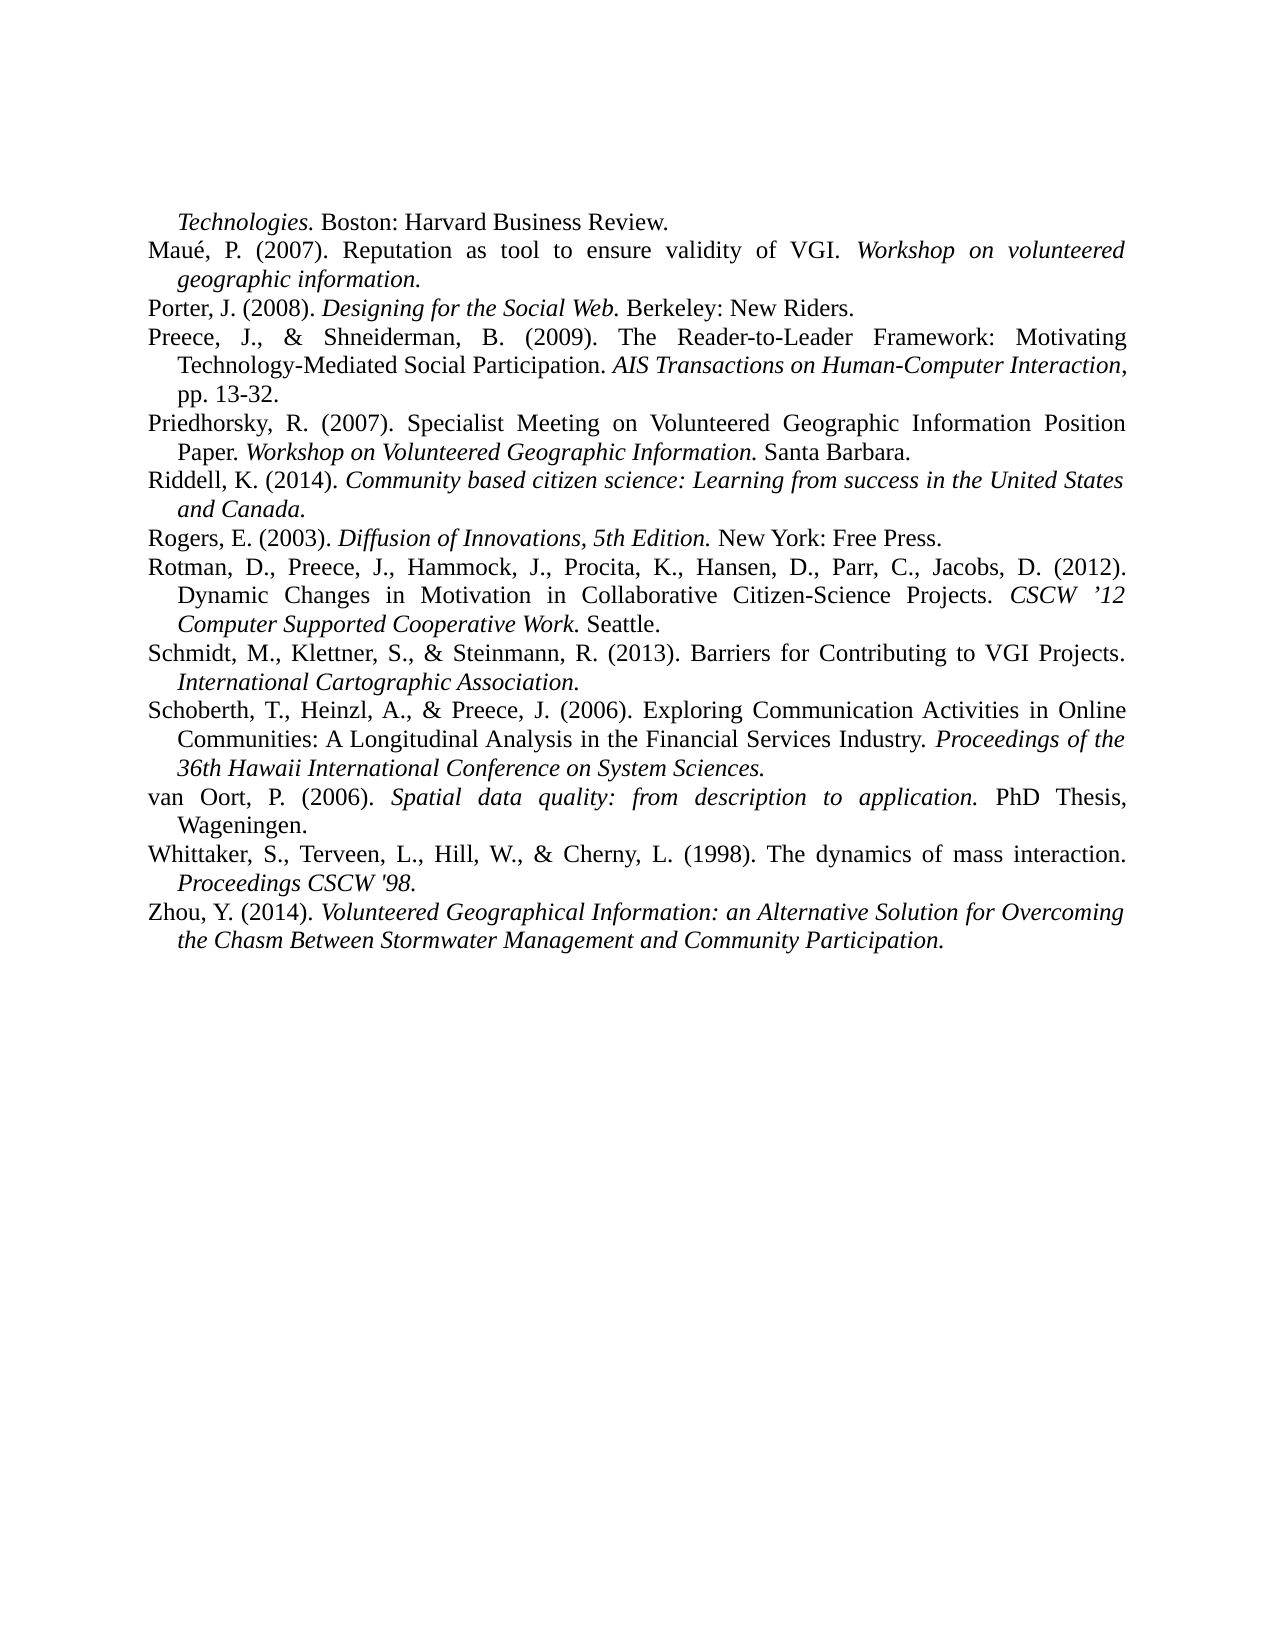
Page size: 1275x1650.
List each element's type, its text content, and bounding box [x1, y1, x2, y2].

text Rogers, E. (2003). Diffusion of Innovations, 5th Edition. New York: Free Press. [148, 523, 1127, 552]
text Schmidt, M., Klettner, S., & Steinmann, R. (2013). Barriers for Contributing to VGI Projects. International Cartographic Association. [148, 638, 1127, 695]
text Priedhorsky, R. (2007). Specialist Meeting on Volunteered Geographic Information Position Paper. Workshop on Volunteered Geographic Information. Santa Barbara. [148, 408, 1127, 465]
text Schoberth, T., Heinzl, A., & Preece, J. (2006). Exploring Communication Activities in Online Communities: A Longitudinal Analysis in the Financial Services Industry. Proceedings of the 36th Hawaii International Conference on System Sciences. [148, 695, 1127, 782]
text Maué, P. (2007). Reputation as tool to ensure validity of VGI. Workshop on volunteered geographic information. [148, 235, 1127, 293]
text Riddell, K. (2014). Community based citizen science: Learning from success in the United States and Canada. [148, 465, 1127, 523]
text Preece, J., & Shneiderman, B. (2009). The Reader-to-Leader Framework: Motivating Technology-Mediated Social Participation. AIS Transactions on Human-Computer Interaction, pp. 13-32. [148, 322, 1127, 408]
text Porter, J. (2008). Designing for the Social Web. Berkeley: New Riders. [148, 293, 1127, 322]
text van Oort, P. (2006). Spatial data quality: from description to application. PhD Thesis, Wageningen. [148, 782, 1127, 839]
text Rotman, D., Preece, J., Hammock, J., Procita, K., Hansen, D., Parr, C., Jacobs, D. (2012). Dynamic Changes in Motivation in Collaborative Citizen-Science Projects. CSCW ’12 Computer Supported Cooperative Work. Seattle. [148, 552, 1127, 638]
text Technologies. Boston: Harvard Business Review. [148, 207, 1127, 235]
text Zhou, Y. (2014). Volunteered Geographical Information: an Alternative Solution for Overcoming the Chasm Between Stormwater Management and Community Participation. [148, 897, 1127, 954]
text Whittaker, S., Terveen, L., Hill, W., & Cherny, L. (1998). The dynamics of mass interaction. Proceedings CSCW '98. [148, 839, 1127, 897]
